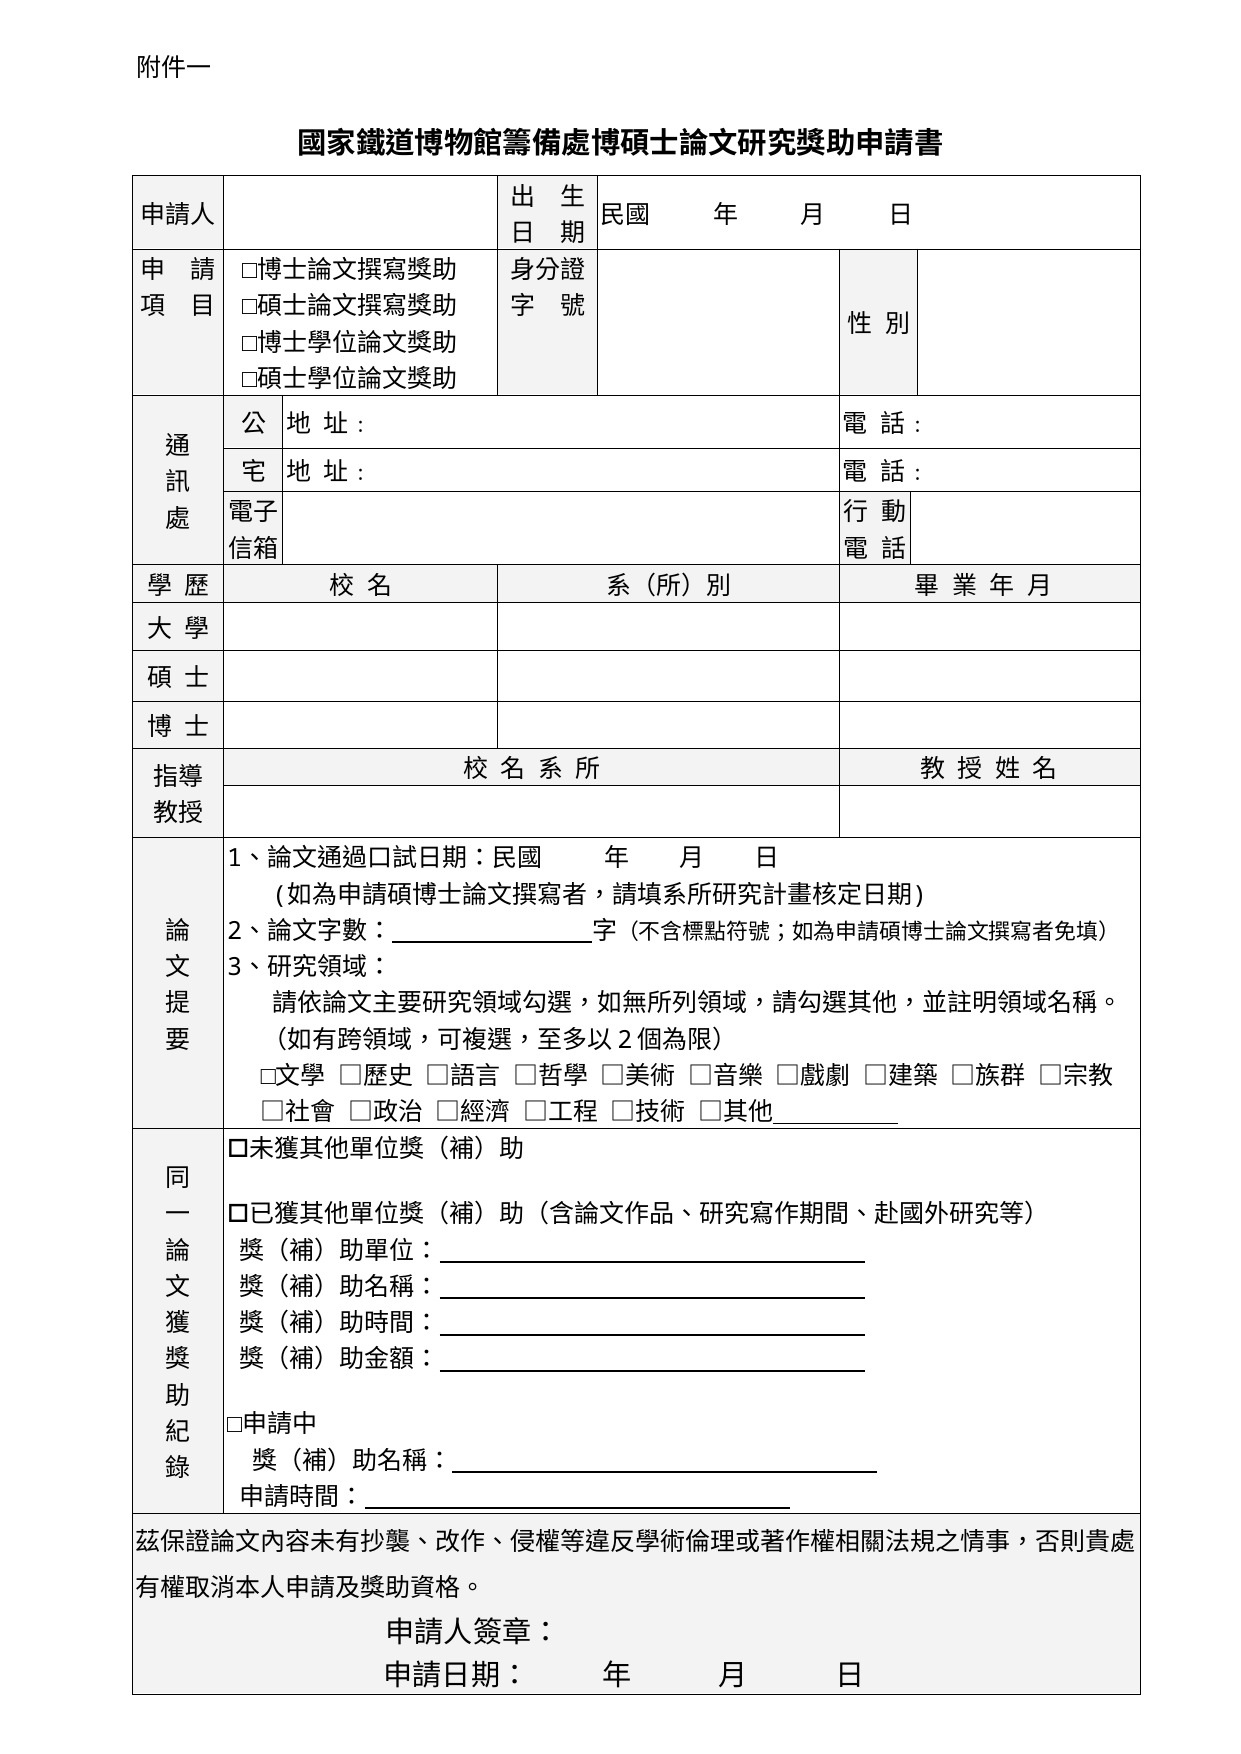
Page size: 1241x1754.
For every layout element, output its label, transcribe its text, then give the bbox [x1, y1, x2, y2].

table_cell 博 士 [133, 702, 223, 748]
table_cell [283, 492, 839, 564]
table_cell [840, 702, 1140, 748]
table_header [224, 176, 497, 248]
subtitle 國家鐵道博物館籌備處博碩士論文研究獎助申請書 [136, 120, 1104, 162]
table_cell 申 請 項 目 [133, 250, 223, 394]
table_cell [224, 651, 497, 701]
table_cell 校 名 [224, 565, 497, 602]
table_cell 同 一 論 文 獲 獎 助 紀 錄 [133, 1129, 223, 1513]
table_cell 電子 信箱 [224, 492, 282, 564]
table_cell □博士論文撰寫獎助 □碩士論文撰寫獎助 □博士學位論文獎助 □碩士學位論文獎助 [224, 250, 497, 394]
table_cell 碩 士 [133, 651, 223, 701]
text 附件一 [136, 47, 1104, 83]
table_cell [498, 702, 839, 748]
table_cell 地 址﹕ [283, 449, 839, 491]
table_cell 教 授 姓 名 [840, 749, 1140, 785]
table_cell 宅 [224, 449, 282, 491]
table_cell [224, 702, 497, 748]
table_cell 論 文 提 要 [133, 838, 223, 1128]
table_cell 電 話﹕ [840, 449, 1140, 491]
table_header 民國 年 月 日 [598, 176, 1140, 248]
table_header 申請人 [133, 176, 223, 248]
table_cell 電 話﹕ [840, 396, 1140, 447]
table_cell [224, 603, 497, 650]
table_cell 身分證 字 號 [498, 250, 597, 394]
table_cell 公 [224, 396, 282, 447]
table_cell [840, 651, 1140, 701]
table_cell 茲保證論文內容未有抄襲、改作、侵權等違反學術倫理或著作權相關法規之情事，否則貴處有權取消本人申請及獎助資格。 申請人簽章： 申請日期： 年 月 日 [133, 1514, 1140, 1693]
table_cell [918, 250, 1140, 394]
table_cell [598, 250, 839, 394]
table_cell 指導 教授 [133, 749, 223, 837]
table_cell □未獲其他單位獎（補）助 □已獲其他單位獎（補）助（含論文作品、研究寫作期間、赴國外研究等） 獎（補）助單位： 獎（補）助名稱： 獎（補）助時間： 獎（補）助金額： □申請中 獎（補）助名稱： 申請時間： [224, 1129, 1140, 1513]
table_cell [911, 492, 1140, 564]
table_cell [498, 651, 839, 701]
table_cell 行 動 電 話 [840, 492, 910, 564]
table_cell [840, 603, 1140, 650]
table_cell [224, 786, 839, 837]
table_cell 校 名 系 所 [224, 749, 839, 785]
table_cell [840, 786, 1140, 837]
table_cell 大 學 [133, 603, 223, 650]
table_cell 性 別 [840, 250, 917, 394]
table_cell 系（所）別 [498, 565, 839, 602]
table_cell 地 址﹕ [283, 396, 839, 447]
table_cell 畢 業 年 月 [840, 565, 1140, 602]
table_cell 學 歷 [133, 565, 223, 602]
table_cell 1、論文通過口試日期：民國 年 月 日 (如為申請碩博士論文撰寫者，請填系所研究計畫核定日期) 2、論文字數： 字（不含標點符號；如為申請碩博士論文撰寫者免填） 3、研究領域： 請依論文主要研究領域勾選，如無所列領域，請勾選其他，並註明領域名稱。（如有跨領域，可複選，至多以2個為限） □文學 □歷史 □語言 □哲學 □美術 □音樂 □戲劇 □建築 □族群 □宗教 □社會 □政治 □經濟 □工程 □技術 □其他 [224, 838, 1140, 1128]
table_cell [498, 603, 839, 650]
table_header 出 生 日 期 [498, 176, 597, 248]
table_cell 通 訊 處 [133, 396, 223, 564]
